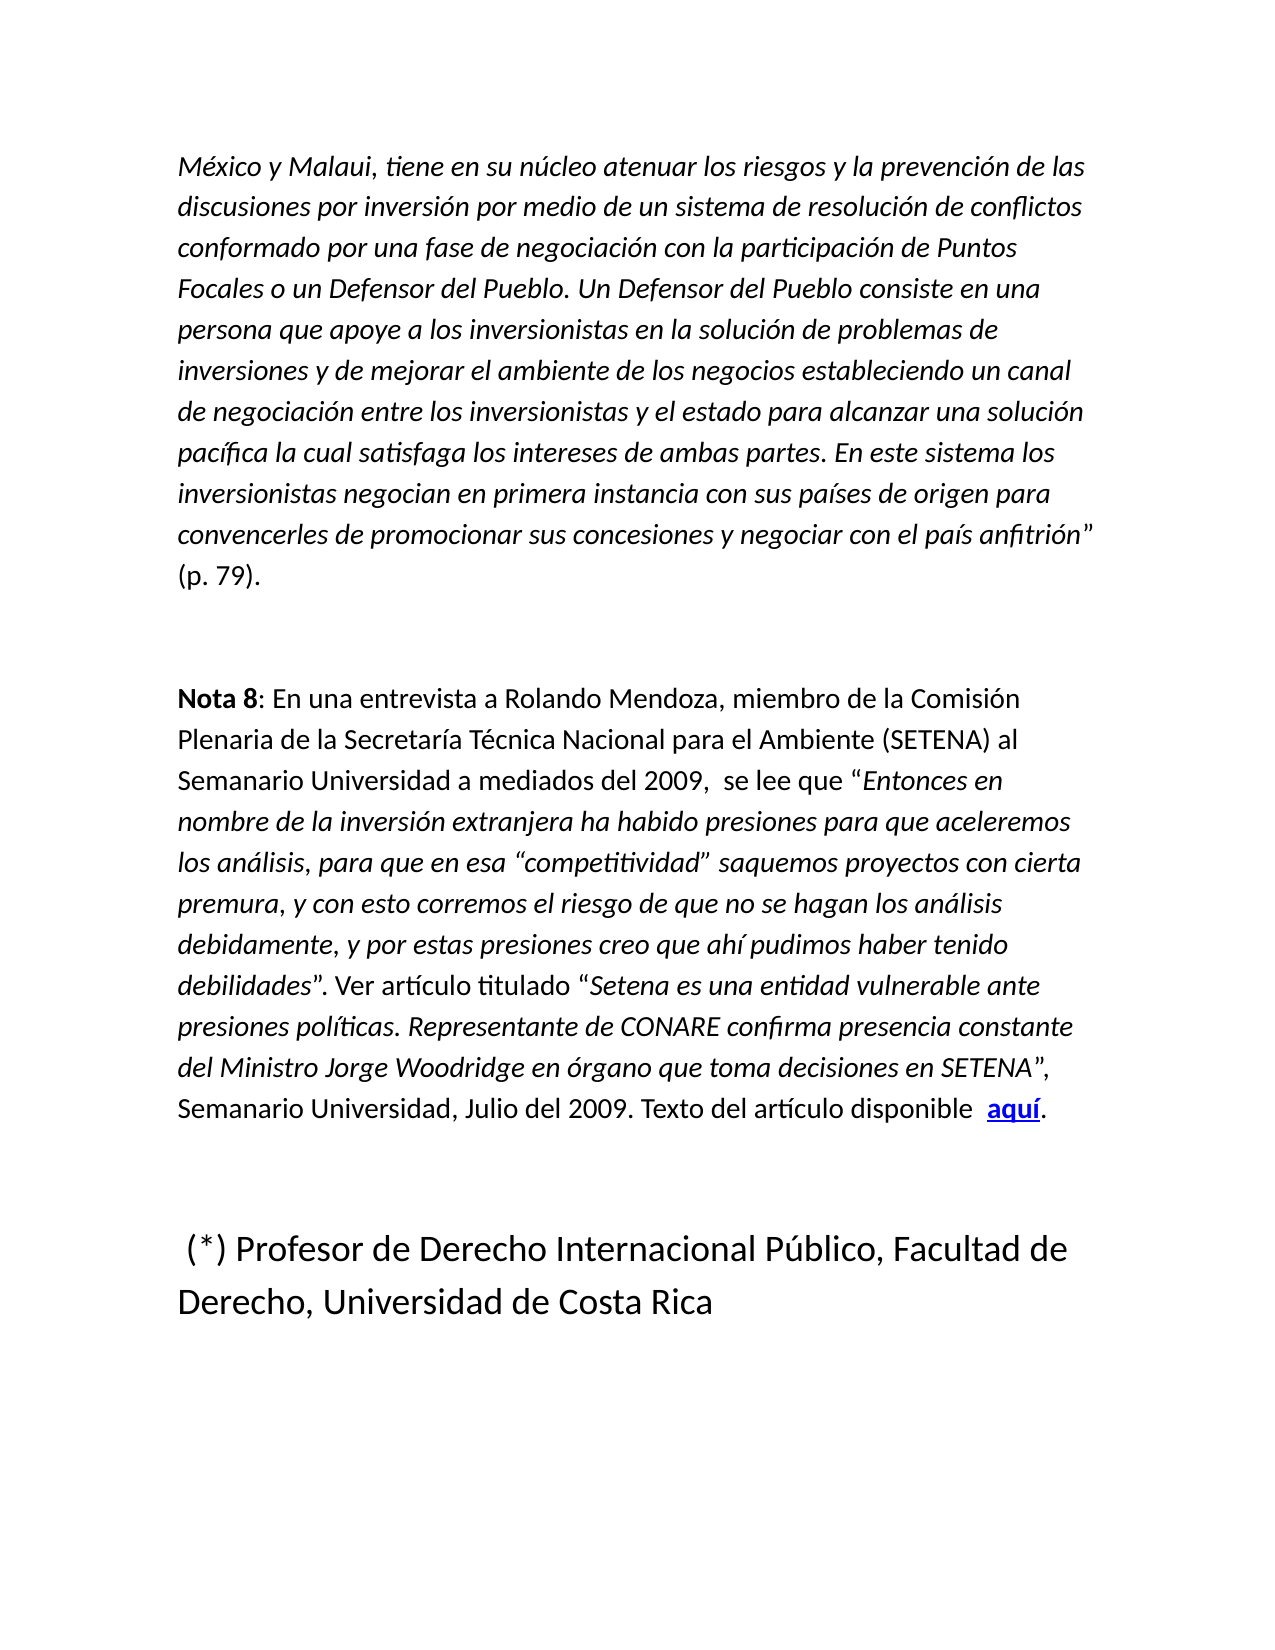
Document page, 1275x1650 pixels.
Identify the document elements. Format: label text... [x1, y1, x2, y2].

text (*) Profesor de Derecho Internacional Público, Facultad de Derecho, Universidad de Costa Rica [177, 1225, 1098, 1324]
text Nota 8: En una entrevista a Rolando Mendoza, miembro de la Comisión Plenaria de la Secretaría Técnica Nacional para el Ambiente (SETENA) al Semanario Universidad a mediados del 2009, se lee que “Entonces en nombre de la inversión extranjera ha habido presiones para que aceleremos los análisis, para que en esa “competitividad” saquemos proyectos con cierta premura, y con esto corremos el riesgo de que no se hagan los análisis debidamente, y por estas presiones creo que ahí pudimos haber tenido debilidades”. Ver artículo titulado “Setena es una entidad vulnerable ante presiones políticas. Representante de CONARE confirma presencia constante del Ministro Jorge Woodridge en órgano que toma decisiones en SETENA”, Semanario Universidad, Julio del 2009. Texto del artículo disponible aquí. [177, 681, 1098, 1126]
text México y Malaui, tiene en su núcleo atenuar los riesgos y la prevención de las discusiones por inversión por medio de un sistema de resolución de conflictos conformado por una fase de negociación con la participación de Puntos Focales o un Defensor del Pueblo. Un Defensor del Pueblo consiste en una persona que apoye a los inversionistas en la solución de problemas de inversiones y de mejorar el ambiente de los negocios estableciendo un canal de negociación entre los inversionistas y el estado para alcanzar una solución pacífica la cual satisfaga los intereses de ambas partes. En este sistema los inversionistas negocian en primera instancia con sus países de origen para convencerles de promocionar sus concesiones y negociar con el país anfitrión” (p. 79). [177, 148, 1098, 593]
